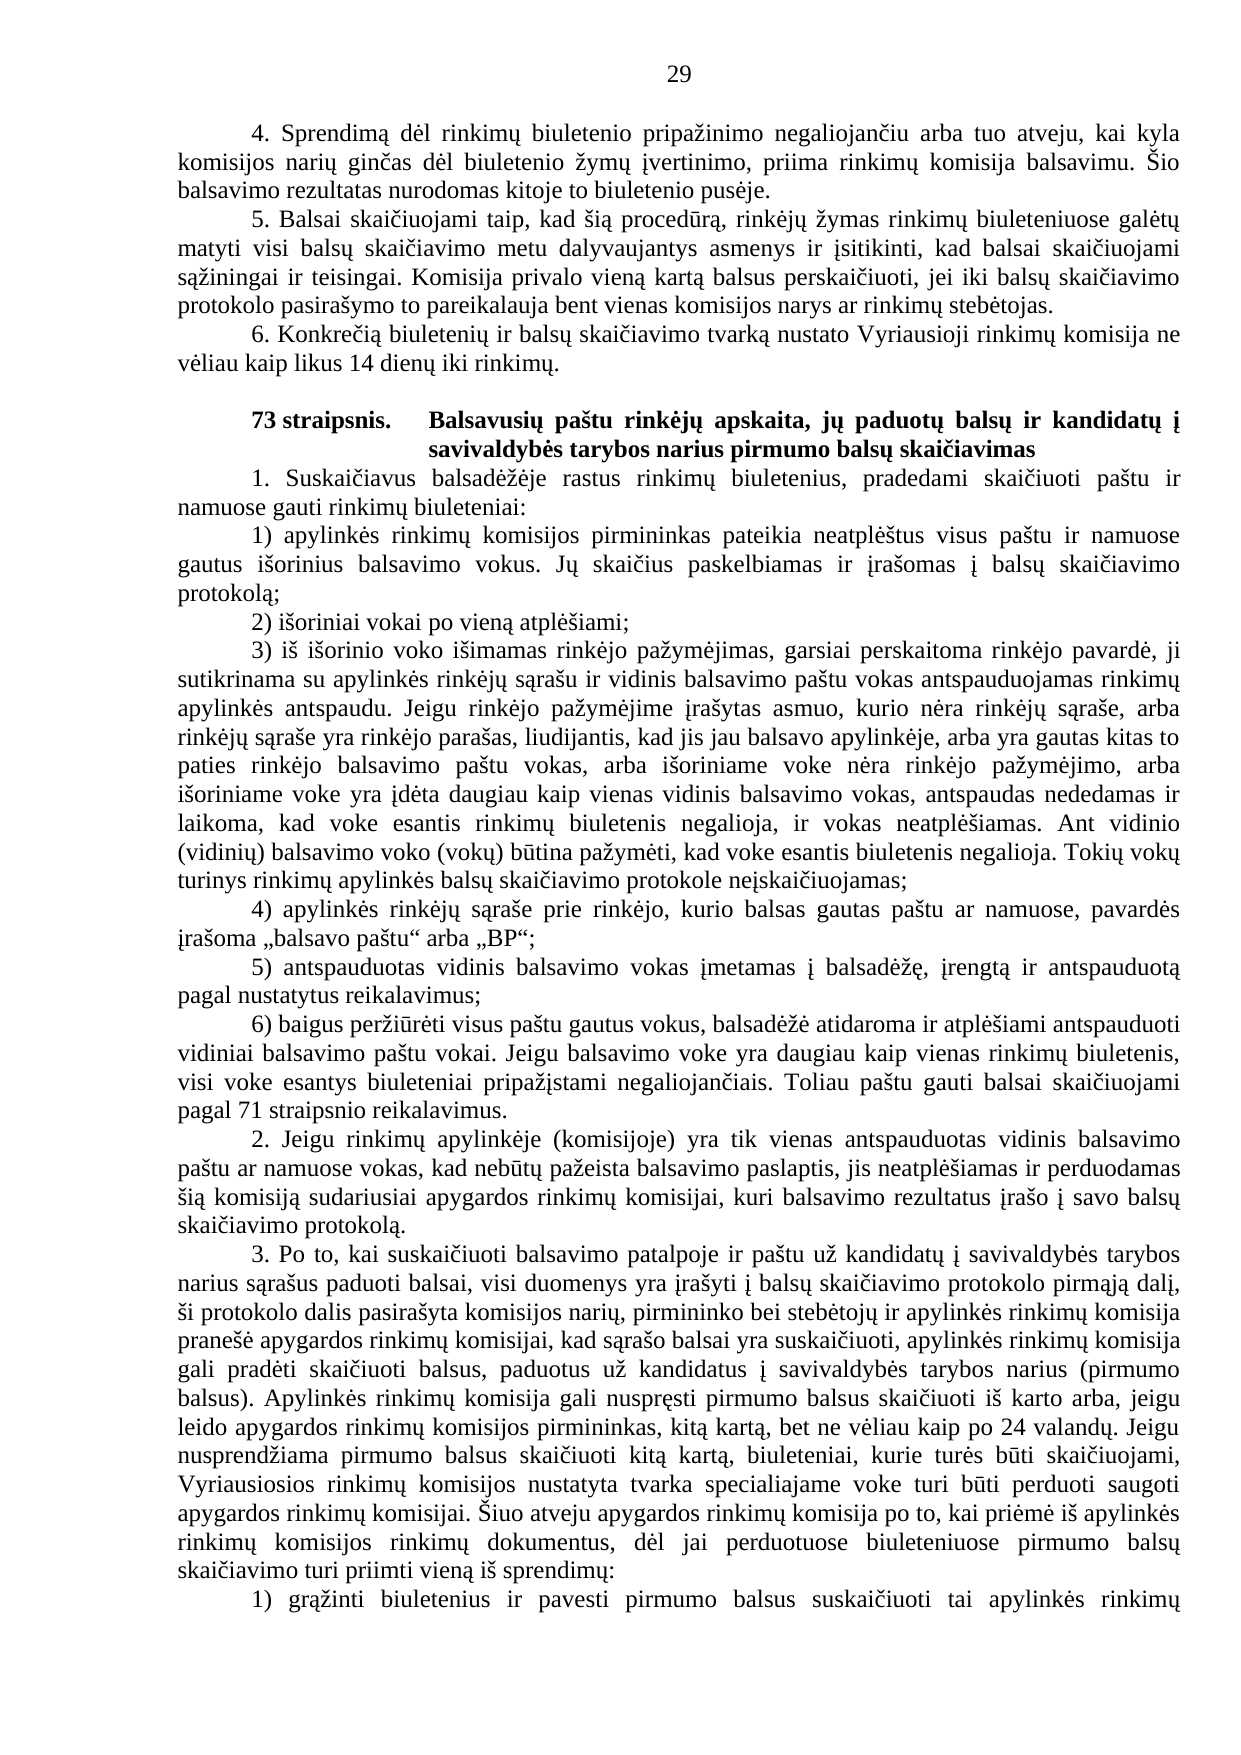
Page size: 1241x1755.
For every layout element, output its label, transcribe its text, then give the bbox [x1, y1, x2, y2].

text 4) apylinkės rinkėjų sąraše prie rinkėjo, kurio balsas gautas paštu ar namuose, pavardės įrašoma „balsavo paštu“ arba „BP“; [177, 894, 1181, 952]
text 73 straipsnis. Balsavusių paštu rinkėjų apskaita, jų paduotų balsų ir kandidatų į savivaldybės tarybos narius pirmumo balsų skaičiavimas [251, 406, 1181, 463]
text 1) apylinkės rinkimų komisijos pirmininkas pateikia neatplėštus visus paštu ir namuose gautus išorinius balsavimo vokus. Jų skaičius paskelbiamas ir įrašomas į balsų skaičiavimo protokolą; [177, 521, 1181, 607]
text 2) išoriniai vokai po vieną atplėšiami; [177, 607, 1181, 636]
text 3. Po to, kai suskaičiuoti balsavimo patalpoje ir paštu už kandidatų į savivaldybės tarybos narius sąrašus paduoti balsai, visi duomenys yra įrašyti į balsų skaičiavimo protokolo pirmąją dalį, ši protokolo dalis pasirašyta komisijos narių, pirmininko bei stebėtojų ir apylinkės rinkimų komisija pranešė apygardos rinkimų komisijai, kad sąrašo balsai yra suskaičiuoti, apylinkės rinkimų komisija gali pradėti skaičiuoti balsus, paduotus už kandidatus į savivaldybės tarybos narius (pirmumo balsus). Apylinkės rinkimų komisija gali nuspręsti pirmumo balsus skaičiuoti iš karto arba, jeigu leido apygardos rinkimų komisijos pirmininkas, kitą kartą, bet ne vėliau kaip po 24 valandų. Jeigu nusprendžiama pirmumo balsus skaičiuoti kitą kartą, biuleteniai, kurie turės būti skaičiuojami, Vyriausiosios rinkimų komisijos nustatyta tvarka specialiajame voke turi būti perduoti saugoti apygardos rinkimų komisijai. Šiuo atveju apygardos rinkimų komisija po to, kai priėmė iš apylinkės rinkimų komisijos rinkimų dokumentus, dėl jai perduotuose biuleteniuose pirmumo balsų skaičiavimo turi priimti vieną iš sprendimų: [177, 1239, 1181, 1584]
text 5) antspauduotas vidinis balsavimo vokas įmetamas į balsadėžę, įrengtą ir antspauduotą pagal nustatytus reikalavimus; [177, 952, 1181, 1009]
text 1) grąžinti biuletenius ir pavesti pirmumo balsus suskaičiuoti tai apylinkės rinkimų [177, 1584, 1181, 1613]
text 6. Konkrečią biuletenių ir balsų skaičiavimo tvarką nustato Vyriausioji rinkimų komisija ne vėliau kaip likus 14 dienų iki rinkimų. [177, 319, 1181, 377]
text 4. Sprendimą dėl rinkimų biuletenio pripažinimo negaliojančiu arba tuo atveju, kai kyla komisijos narių ginčas dėl biuletenio žymų įvertinimo, priima rinkimų komisija balsavimu. Šio balsavimo rezultatas nurodomas kitoje to biuletenio pusėje. [177, 118, 1181, 204]
text 6) baigus peržiūrėti visus paštu gautus vokus, balsadėžė atidaroma ir atplėšiami antspauduoti vidiniai balsavimo paštu vokai. Jeigu balsavimo voke yra daugiau kaip vienas rinkimų biuletenis, visi voke esantys biuleteniai pripažįstami negaliojančiais. Toliau paštu gauti balsai skaičiuojami pagal 71 straipsnio reikalavimus. [177, 1009, 1181, 1124]
text 2. Jeigu rinkimų apylinkėje (komisijoje) yra tik vienas antspauduotas vidinis balsavimo paštu ar namuose vokas, kad nebūtų pažeista balsavimo paslaptis, jis neatplėšiamas ir perduodamas šią komisiją sudariusiai apygardos rinkimų komisijai, kuri balsavimo rezultatus įrašo į savo balsų skaičiavimo protokolą. [177, 1124, 1181, 1239]
text 5. Balsai skaičiuojami taip, kad šią procedūrą, rinkėjų žymas rinkimų biuleteniuose galėtų matyti visi balsų skaičiavimo metu dalyvaujantys asmenys ir įsitikinti, kad balsai skaičiuojami sąžiningai ir teisingai. Komisija privalo vieną kartą balsus perskaičiuoti, jei iki balsų skaičiavimo protokolo pasirašymo to pareikalauja bent vienas komisijos narys ar rinkimų stebėtojas. [177, 204, 1181, 319]
text 3) iš išorinio voko išimamas rinkėjo pažymėjimas, garsiai perskaitoma rinkėjo pavardė, ji sutikrinama su apylinkės rinkėjų sąrašu ir vidinis balsavimo paštu vokas antspauduojamas rinkimų apylinkės antspaudu. Jeigu rinkėjo pažymėjime įrašytas asmuo, kurio nėra rinkėjų sąraše, arba rinkėjų sąraše yra rinkėjo parašas, liudijantis, kad jis jau balsavo apylinkėje, arba yra gautas kitas to paties rinkėjo balsavimo paštu vokas, arba išoriniame voke nėra rinkėjo pažymėjimo, arba išoriniame voke yra įdėta daugiau kaip vienas vidinis balsavimo vokas, antspaudas nededamas ir laikoma, kad voke esantis rinkimų biuletenis negalioja, ir vokas neatplėšiamas. Ant vidinio (vidinių) balsavimo voko (vokų) būtina pažymėti, kad voke esantis biuletenis negalioja. Tokių vokų turinys rinkimų apylinkės balsų skaičiavimo protokole neįskaičiuojamas; [177, 636, 1181, 894]
text 1. Suskaičiavus balsadėžėje rastus rinkimų biuletenius, pradedami skaičiuoti paštu ir namuose gauti rinkimų biuleteniai: [177, 463, 1181, 521]
